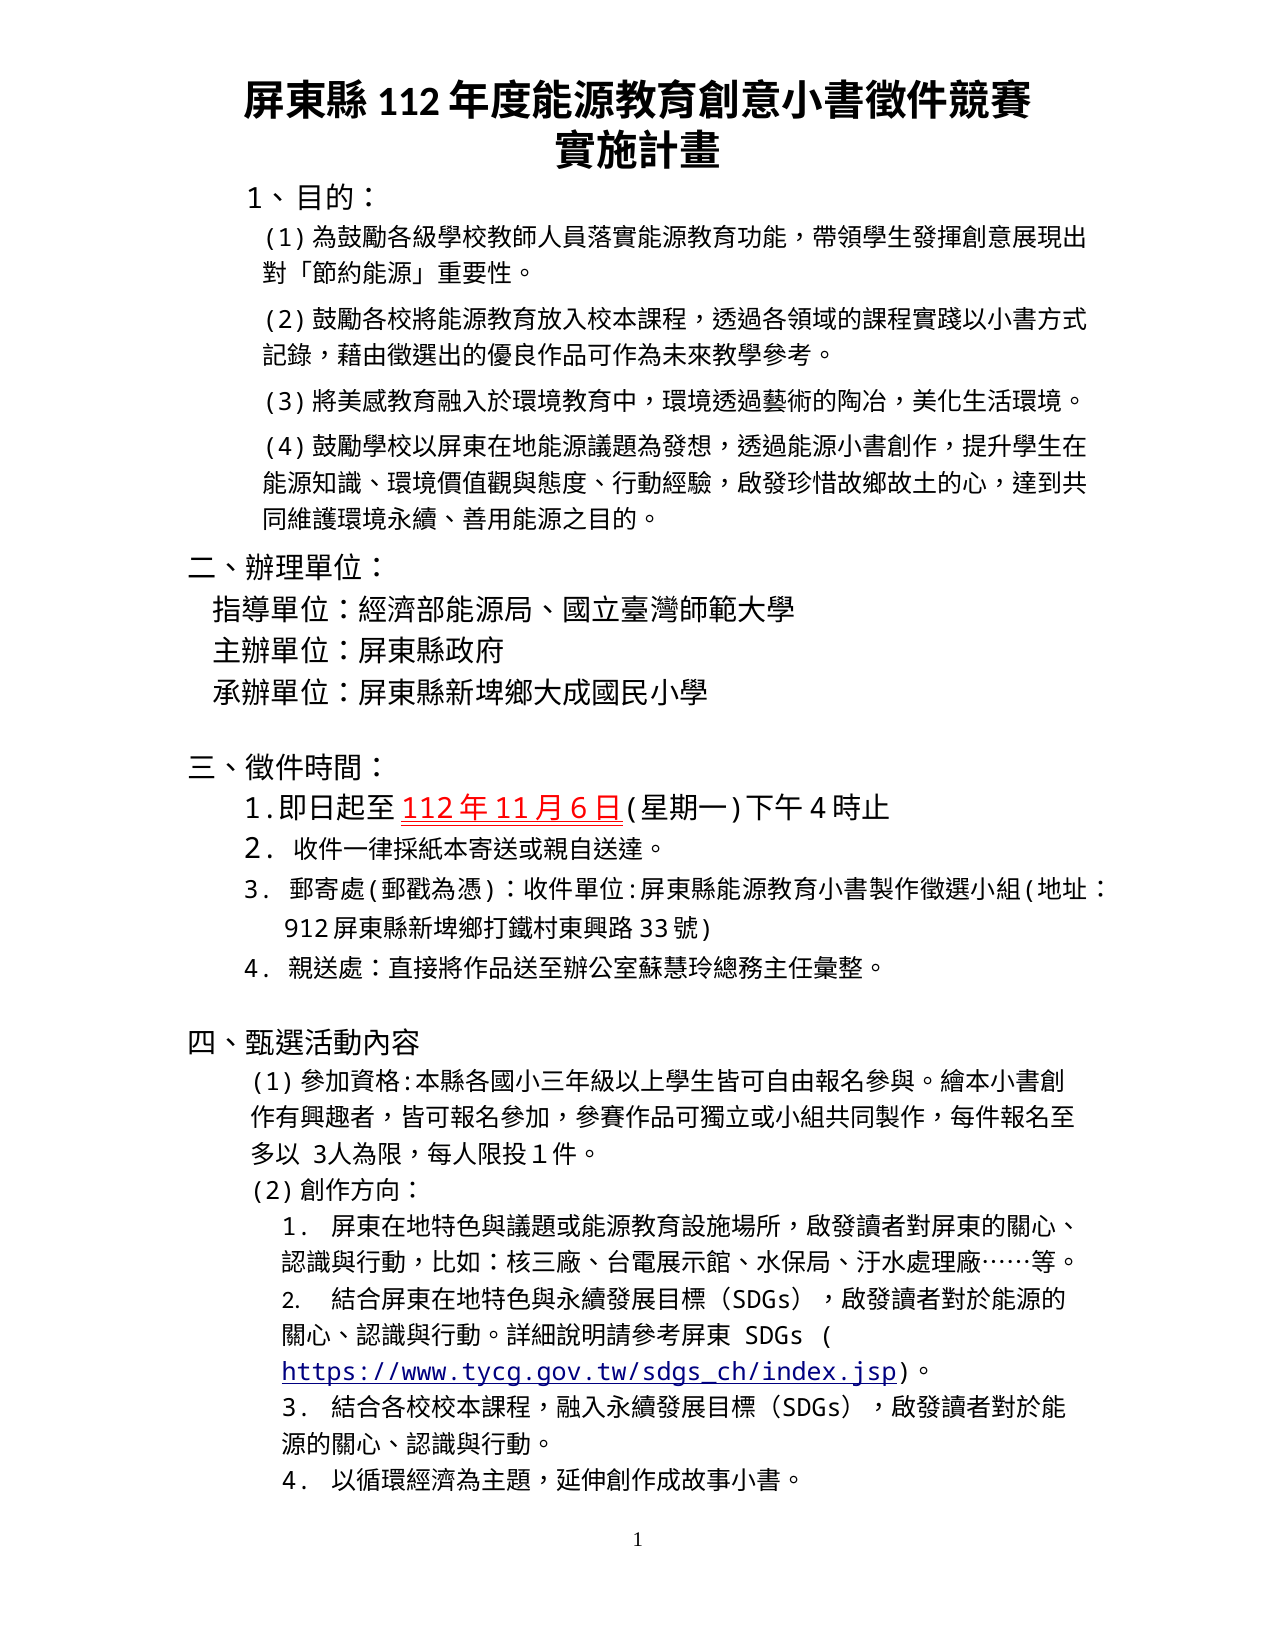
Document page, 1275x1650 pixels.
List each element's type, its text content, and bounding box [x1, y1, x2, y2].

text 三、徵件時間： [187, 746, 1088, 787]
text 二、辦理單位： [187, 545, 1088, 587]
text 實施計畫 [187, 125, 1088, 175]
text 1.即日起至112年11月6日(星期一)下午4時止 [243, 787, 1088, 827]
list 鼓勵學校以屏東在地能源議題為發想，透過能源小書創作，提升學生在能源知識、環境價值觀與態度、行動經驗，啟發珍惜故鄉故土的心，達到共同維護環境永續、善用能源之目的。 [262, 427, 1088, 536]
text 2. 收件一律採紙本寄送或親自送達。 [243, 827, 1088, 866]
text 指導單位：經濟部能源局、國立臺灣師範大學 [212, 587, 1088, 628]
list 以循環經濟為主題，延伸創作成故事小書。 [281, 1460, 1088, 1497]
text 四、甄選活動內容 [187, 1019, 1088, 1062]
text 主辦單位：屏東縣政府 [212, 628, 1088, 670]
text 4. 親送處：直接將作品送至辦公室蘇慧玲總務主任彙整。 [243, 946, 1088, 985]
list 屏東在地特色與議題或能源教育設施場所，啟發讀者對屏東的關心、認識與行動，比如：核三廠、台電展示館、水保局、汙水處理廠……等。 [281, 1207, 1088, 1279]
text 屏東縣112年度能源教育創意小書徵件競賽 [187, 75, 1088, 125]
list 目的： [246, 175, 1088, 217]
list 結合屏東在地特色與永續發展目標（SDGs），啟發讀者對於能源的關心、認識與行動。詳細說明請參考屏東 SDGs ( https://www.tycg.gov.tw/sdgs_ch/index.jsp)。 [281, 1279, 1088, 1388]
list 將美感教育融入於環境教育中，環境透過藝術的陶冶，美化生活環境。 [262, 381, 1088, 417]
text 3. 郵寄處(郵戳為憑)：收件單位:屏東縣能源教育小書製作徵選小組(地址：912屏東縣新埤鄉打鐵村東興路33號) [243, 866, 1088, 946]
list 結合各校校本課程，融入永續發展目標（SDGs），啟發讀者對於能源的關心、認識與行動。 [281, 1388, 1088, 1460]
text 承辦單位：屏東縣新埤鄉大成國民小學 [212, 670, 1088, 712]
list 鼓勵各校將能源教育放入校本課程，透過各領域的課程實踐以小書方式記錄，藉由徵選出的優良作品可作為未來教學參考。 [262, 299, 1088, 372]
list 創作方向： [250, 1170, 1088, 1207]
list 參加資格:本縣各國小三年級以上學生皆可自由報名參與。繪本小書創作有興趣者，皆可報名參加，參賽作品可獨立或小組共同製作，每件報名至多以 3人為限，每人限投１件。 [250, 1062, 1088, 1170]
list 為鼓勵各級學校教師人員落實能源教育功能，帶領學生發揮創意展現出對「節約能源」重要性。 [262, 217, 1088, 290]
